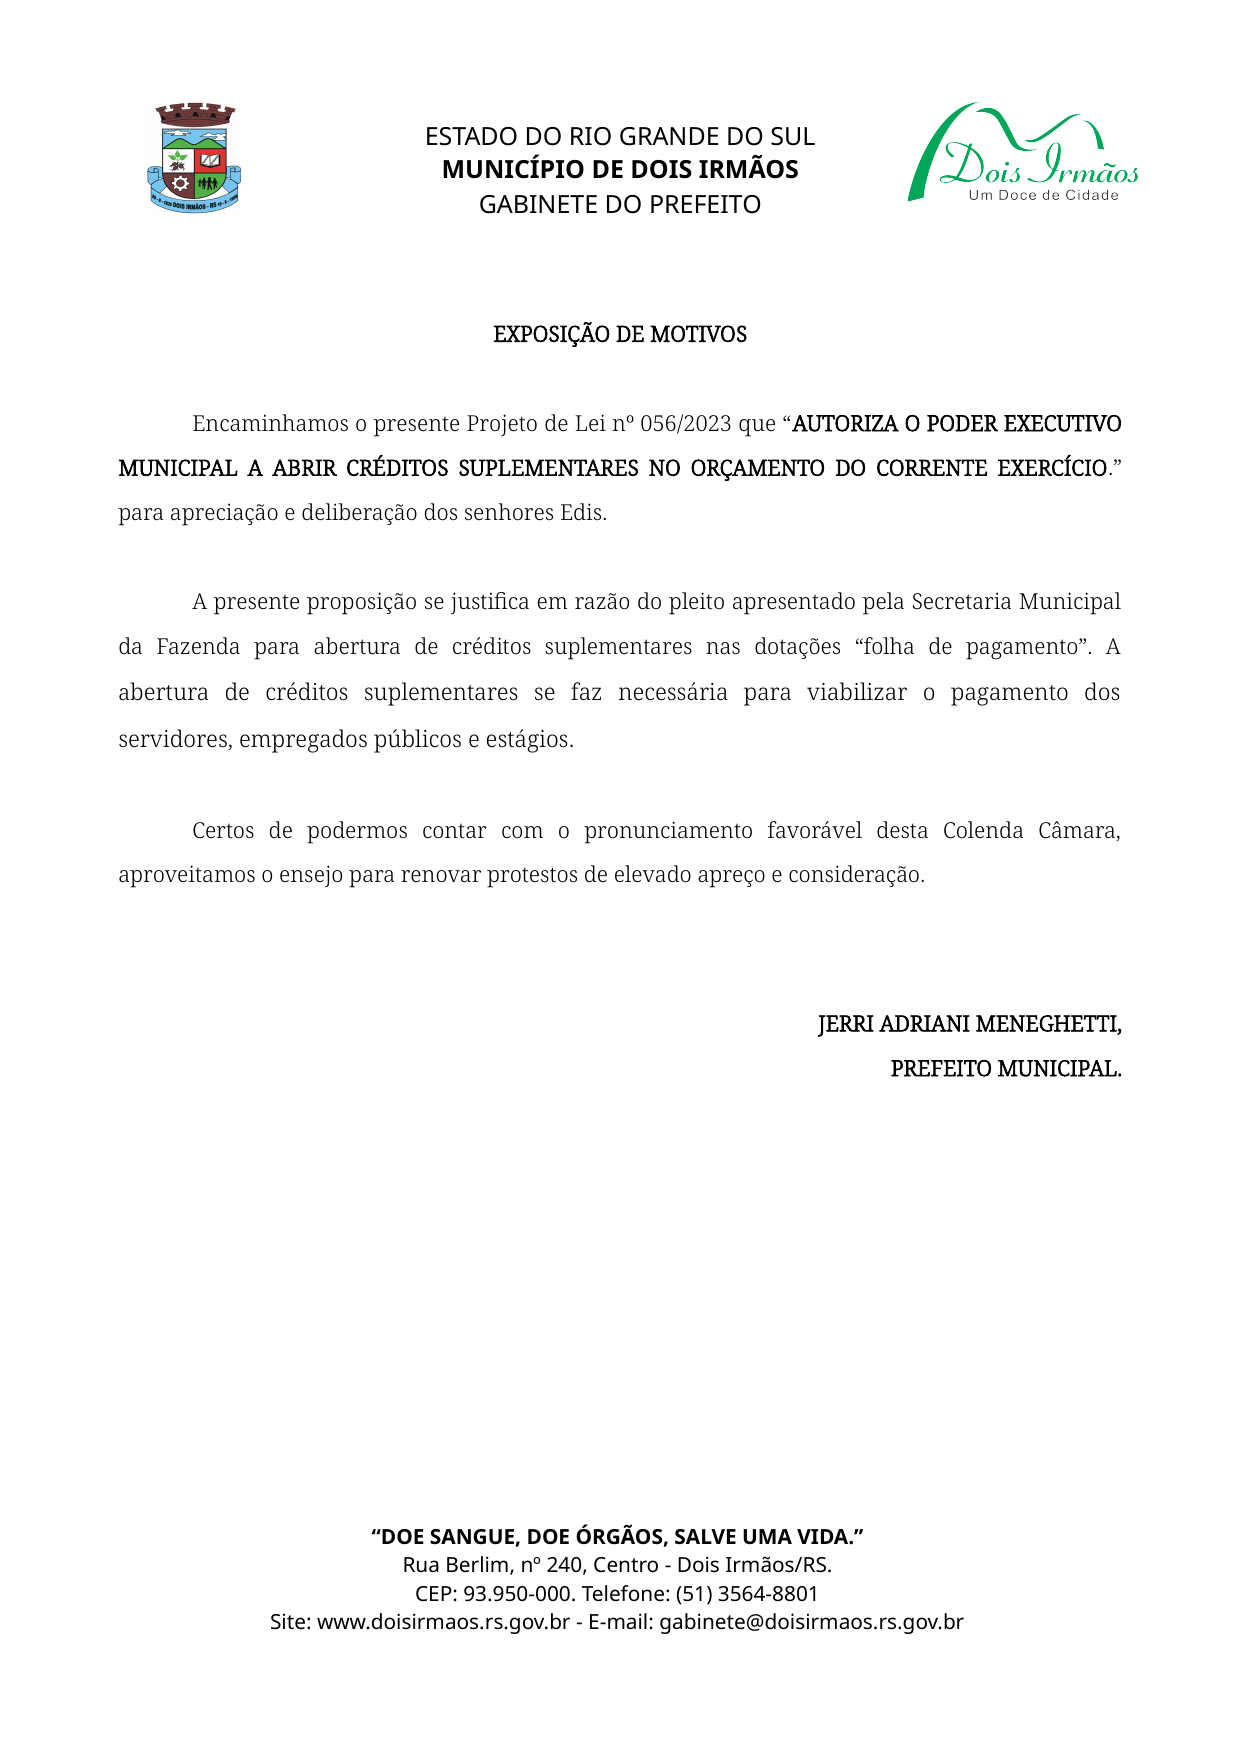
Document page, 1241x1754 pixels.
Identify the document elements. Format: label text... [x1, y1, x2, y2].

picture [147, 102, 242, 214]
text Encaminhamos o presente Projeto de Lei nº 056/2023 que “AUTORIZA O PODER EXECUTIVO MUNICIPAL A ABRIR CRÉDITOS SUPLEMENTARES NO ORÇAMENTO DO CORRENTE EXERCÍCIO.” para apreciação e deliberação dos senhores Edis. [118, 407, 1122, 527]
text A presente proposição se justifica em razão do pleito apresentado pela Secretaria Municipal da Fazenda para abertura de créditos suplementares nas dotações “folha de pagamento”. A abertura de créditos suplementares se faz necessária para viabilizar o pagamento dos servidores, empregados públicos e estágios. [118, 586, 1122, 754]
text EXPOSIÇÃO DE MOTIVOS [118, 318, 1122, 348]
text JERRI ADRIANI MENEGHETTI, [118, 1008, 1122, 1038]
text Certos de podermos contar com o pronunciamento favorável desta Colenda Câmara, aproveitamos o ensejo para renovar protestos de elevado apreço e consideração. [118, 815, 1122, 889]
picture [907, 102, 1138, 202]
text PREFEITO MUNICIPAL. [118, 1052, 1122, 1082]
